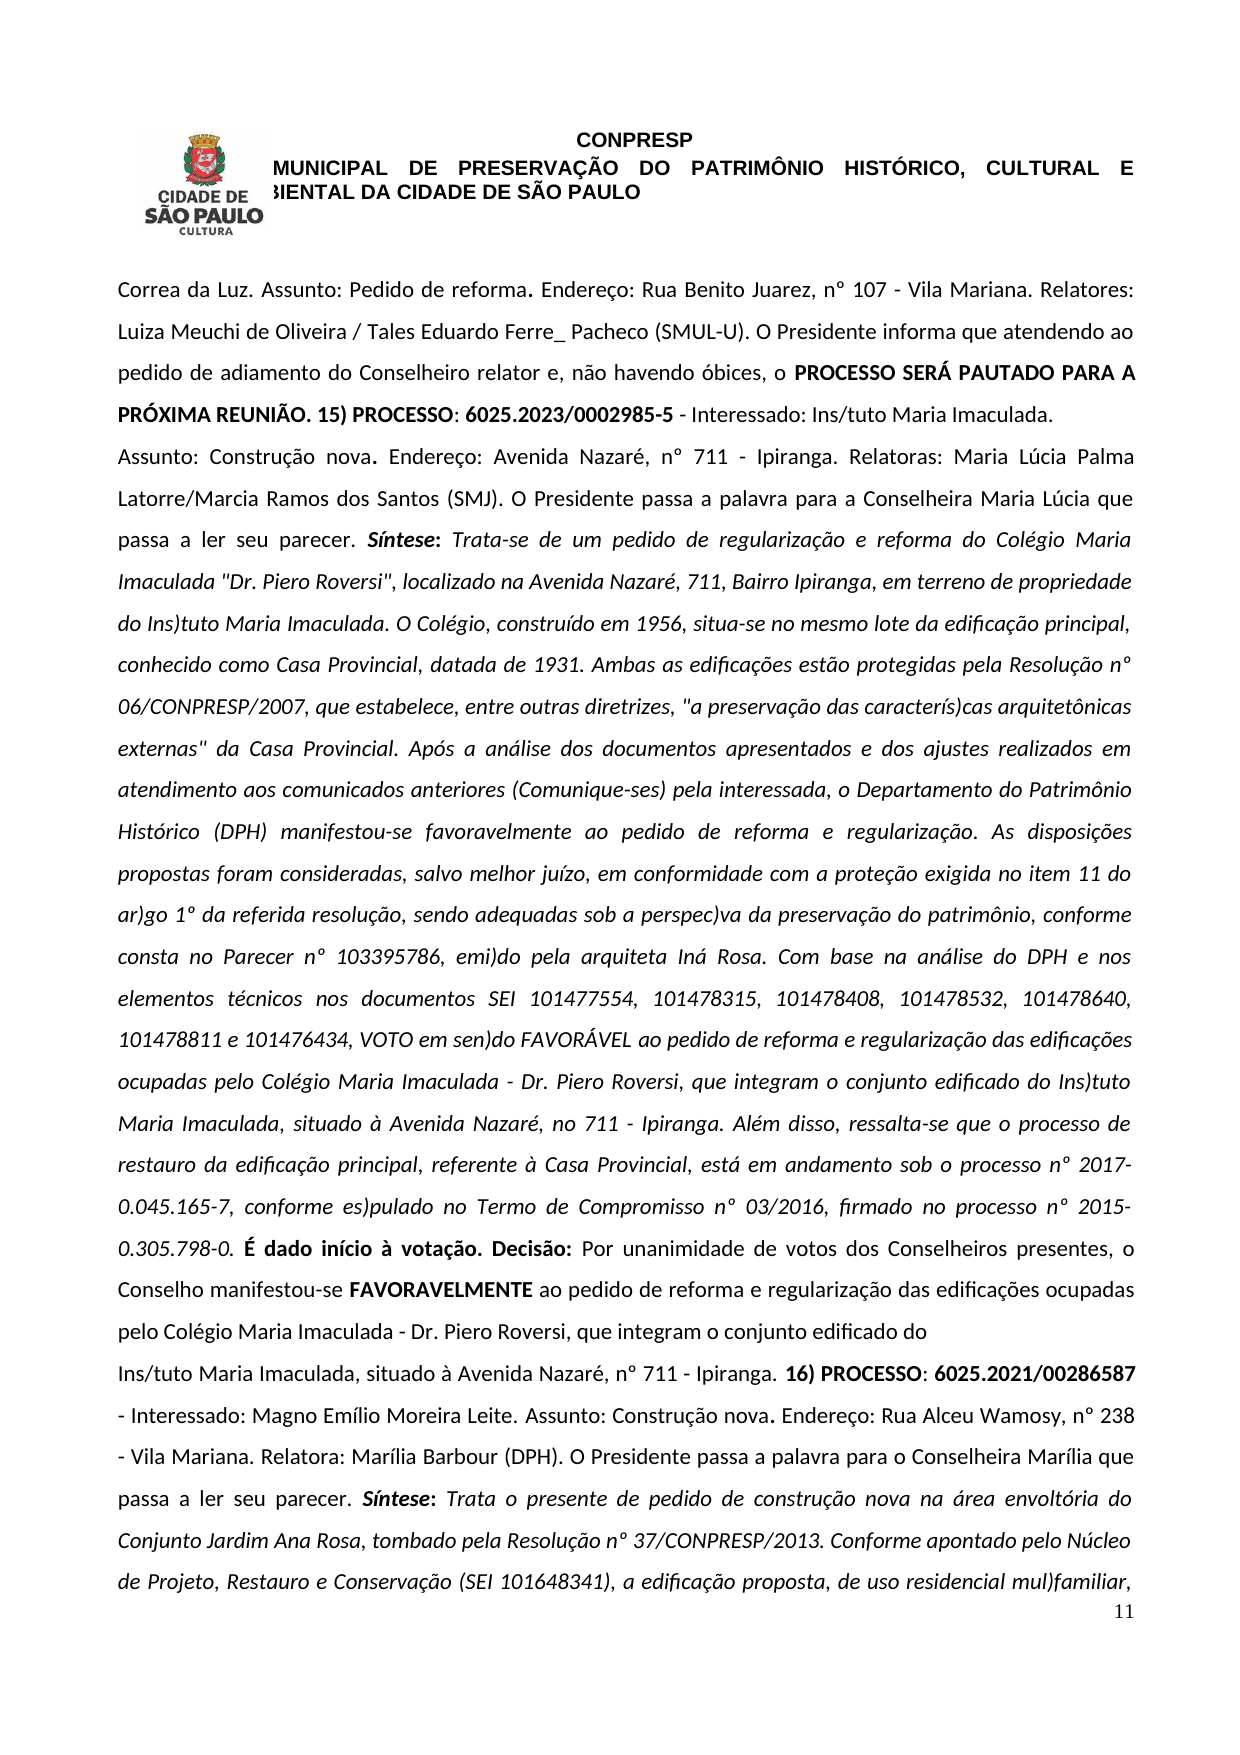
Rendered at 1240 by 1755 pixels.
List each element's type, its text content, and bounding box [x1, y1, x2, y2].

text Ins/tuto Maria Imaculada, situado à Avenida Nazaré, nº 711 - Ipiranga. 16) PROCESSO: 6025.2021/00286587 - Interessado: Magno Emílio Moreira Leite. Assunto: Construção nova. Endereço: Rua Alceu Wamosy, nº 238 - Vila Mariana. Relatora: Marília Barbour (DPH). O Presidente passa a palavra para o Conselheira Marília que passa a ler seu parecer. Síntese: Trata o presente de pedido de construção nova na área envoltória do Conjunto Jardim Ana Rosa, tombado pela Resolução nº 37/CONPRESP/2013. Conforme apontado pelo Núcleo de Projeto, Restauro e Conservação (SEI 101648341), a edificação proposta, de uso residencial mul)familiar, [118, 1359, 1136, 1596]
text Correa da Luz. Assunto: Pedido de reforma. Endereço: Rua Benito Juarez, nº 107 - Vila Mariana. Relatores: Luiza Meuchi de Oliveira / Tales Eduardo Ferre_ Pacheco (SMUL-U). O Presidente informa que atendendo ao pedido de adiamento do Conselheiro relator e, não havendo óbices, o PROCESSO SERÁ PAUTADO PARA A PRÓXIMA REUNIÃO. 15) PROCESSO: 6025.2023/0002985-5 - Interessado: Ins/tuto Maria Imaculada. [118, 275, 1136, 428]
text Assunto: Construção nova. Endereço: Avenida Nazaré, nº 711 - Ipiranga. Relatoras: Maria Lúcia Palma Latorre/Marcia Ramos dos Santos (SMJ). O Presidente passa a palavra para a Conselheira Maria Lúcia que passa a ler seu parecer. Síntese: Trata-se de um pedido de regularização e reforma do Colégio Maria Imaculada "Dr. Piero Roversi", localizado na Avenida Nazaré, 711, Bairro Ipiranga, em terreno de propriedade do Ins)tuto Maria Imaculada. O Colégio, construído em 1956, situa-se no mesmo lote da edificação principal, conhecido como Casa Provincial, datada de 1931. Ambas as edificações estão protegidas pela Resolução nº 06/CONPRESP/2007, que estabelece, entre outras diretrizes, "a preservação das caracterís)cas arquitetônicas externas" da Casa Provincial. Após a análise dos documentos apresentados e dos ajustes realizados em atendimento aos comunicados anteriores (Comunique-ses) pela interessada, o Departamento do Patrimônio Histórico (DPH) manifestou-se favoravelmente ao pedido de reforma e regularização. As disposições propostas foram consideradas, salvo melhor juízo, em conformidade com a proteção exigida no item 11 do ar)go 1º da referida resolução, sendo adequadas sob a perspec)va da preservação do patrimônio, conforme consta no Parecer nº 103395786, emi)do pela arquiteta Iná Rosa. Com base na análise do DPH e nos elementos técnicos nos documentos SEI 101477554, 101478315, 101478408, 101478532, 101478640, 101478811 e 101476434, VOTO em sen)do FAVORÁVEL ao pedido de reforma e regularização das edificações ocupadas pelo Colégio Maria Imaculada - Dr. Piero Roversi, que integram o conjunto edificado do Ins)tuto Maria Imaculada, situado à Avenida Nazaré, no 711 - Ipiranga. Além disso, ressalta-se que o processo de restauro da edificação principal, referente à Casa Provincial, está em andamento sob o processo nº 2017-0.045.165-7, conforme es)pulado no Termo de Compromisso nº 03/2016, firmado no processo nº 2015-0.305.798-0. É dado início à votação. Decisão: Por unanimidade de votos dos Conselheiros presentes, o Conselho manifestou-se FAVORAVELMENTE ao pedido de reforma e regularização das edificações ocupadas pelo Colégio Maria Imaculada - Dr. Piero Roversi, que integram o conjunto edificado do [118, 442, 1136, 1345]
